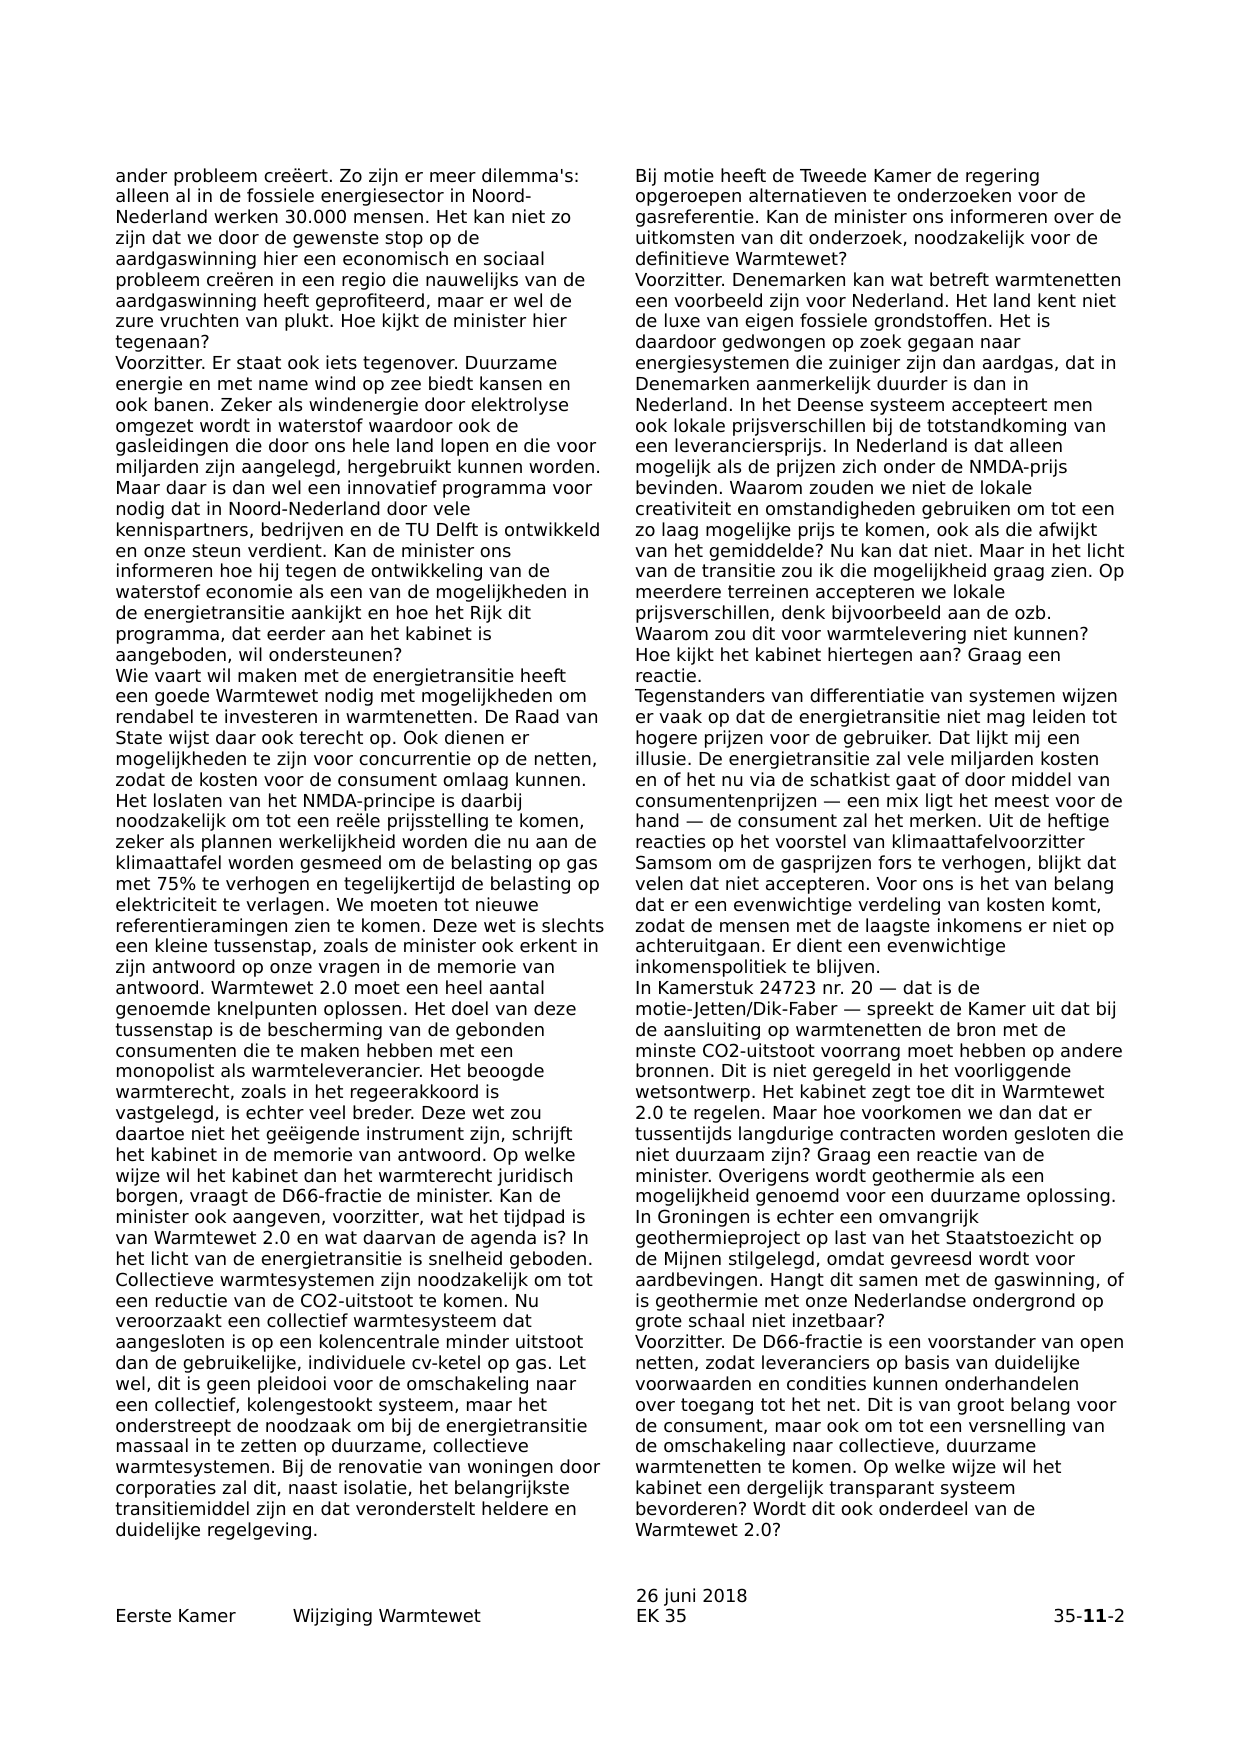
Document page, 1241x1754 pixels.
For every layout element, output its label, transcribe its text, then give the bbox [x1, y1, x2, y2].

text Tegenstanders van differentiatie van systemen wijzen er vaak op dat de energietransitie niet mag leiden tot hogere prijzen voor de gebruiker. Dat lijkt mij een illusie. De energietransitie zal vele miljarden kosten en of het nu via de schatkist gaat of door middel van consumentenprijzen — een mix ligt het meest voor de hand — de consument zal het merken. Uit de heftige reacties op het voorstel van klimaattafelvoorzitter Samsom om de gasprijzen fors te verhogen, blijkt dat velen dat niet accepteren. Voor ons is het van belang dat er een evenwichtige verdeling van kosten komt, zodat de mensen met de laagste inkomens er niet op achteruitgaan. Er dient een evenwichtige inkomenspolitiek te blijven. [635, 686, 1125, 978]
text Bij motie heeft de Tweede Kamer de regering opgeroepen alternatieven te onderzoeken voor de gasreferentie. Kan de minister ons informeren over de uitkomsten van dit onderzoek, noodzakelijk voor de definitieve Warmtewet? [635, 165, 1125, 269]
text Voorzitter. Denemarken kan wat betreft warmtenetten een voorbeeld zijn voor Nederland. Het land kent niet de luxe van eigen fossiele grondstoffen. Het is daardoor gedwongen op zoek gegaan naar energiesystemen die zuiniger zijn dan aardgas, dat in Denemarken aanmerkelijk duurder is dan in Nederland. In het Deense systeem accepteert men ook lokale prijsverschillen bij de totstandkoming van een leveranciersprijs. In Nederland is dat alleen mogelijk als de prijzen zich onder de NMDA-prijs bevinden. Waarom zouden we niet de lokale creativiteit en omstandigheden gebruiken om tot een zo laag mogelijke prijs te komen, ook als die afwijkt van het gemiddelde? Nu kan dat niet. Maar in het licht van de transitie zou ik die mogelijkheid graag zien. Op meerdere terreinen accepteren we lokale prijsverschillen, denk bijvoorbeeld aan de ozb. Waarom zou dit voor warmtelevering niet kunnen? Hoe kijkt het kabinet hiertegen aan? Graag een reactie. [635, 269, 1125, 686]
text Collectieve warmtesystemen zijn noodzakelijk om tot een reductie van de CO2-uitstoot te komen. Nu veroorzaakt een collectief warmtesysteem dat aangesloten is op een kolencentrale minder uitstoot dan de gebruikelijke, individuele cv-ketel op gas. Let wel, dit is geen pleidooi voor de omschakeling naar een collectief, kolengestookt systeem, maar het onderstreept de noodzaak om bij de energietransitie massaal in te zetten op duurzame, collectieve warmtesystemen. Bij de renovatie van woningen door corporaties zal dit, naast isolatie, het belangrijkste transitiemiddel zijn en dat veronderstelt heldere en duidelijke regelgeving. [115, 1269, 605, 1540]
text In Kamerstuk 24723 nr. 20 — dat is de motie-Jetten/Dik-Faber — spreekt de Kamer uit dat bij de aansluiting op warmtenetten de bron met de minste CO2-uitstoot voorrang moet hebben op andere bronnen. Dit is niet geregeld in het voorliggende wetsontwerp. Het kabinet zegt toe dit in Warmtewet 2.0 te regelen. Maar hoe voorkomen we dan dat er tussentijds langdurige contracten worden gesloten die niet duurzaam zijn? Graag een reactie van de minister. Overigens wordt geothermie als een mogelijkheid genoemd voor een duurzame oplossing. In Groningen is echter een omvangrijk geothermieproject op last van het Staatstoezicht op de Mijnen stilgelegd, omdat gevreesd wordt voor aardbevingen. Hangt dit samen met de gaswinning, of is geothermie met onze Nederlandse ondergrond op grote schaal niet inzetbaar? [635, 978, 1125, 1332]
text Wie vaart wil maken met de energietransitie heeft een goede Warmtewet nodig met mogelijkheden om rendabel te investeren in warmtenetten. De Raad van State wijst daar ook terecht op. Ook dienen er mogelijkheden te zijn voor concurrentie op de netten, zodat de kosten voor de consument omlaag kunnen. Het loslaten van het NMDA-principe is daarbij noodzakelijk om tot een reële prijsstelling te komen, zeker als plannen werkelijkheid worden die nu aan de klimaattafel worden gesmeed om de belasting op gas met 75% te verhogen en tegelijkertijd de belasting op elektriciteit te verlagen. We moeten tot nieuwe referentieramingen zien te komen. Deze wet is slechts een kleine tussenstap, zoals de minister ook erkent in zijn antwoord op onze vragen in de memorie van antwoord. Warmtewet 2.0 moet een heel aantal genoemde knelpunten oplossen. Het doel van deze tussenstap is de bescherming van de gebonden consumenten die te maken hebben met een monopolist als warmteleverancier. Het beoogde warmterecht, zoals in het regeerakkoord is vastgelegd, is echter veel breder. Deze wet zou daartoe niet het geëigende instrument zijn, schrijft het kabinet in de memorie van antwoord. Op welke wijze wil het kabinet dan het warmterecht juridisch borgen, vraagt de D66-fractie de minister. Kan de minister ook aangeven, voorzitter, wat het tijdpad is van Warmtewet 2.0 en wat daarvan de agenda is? In het licht van de energietransitie is snelheid geboden. [115, 665, 605, 1269]
text Voorzitter. Er staat ook iets tegenover. Duurzame energie en met name wind op zee biedt kansen en ook banen. Zeker als windenergie door elektrolyse omgezet wordt in waterstof waardoor ook de gasleidingen die door ons hele land lopen en die voor miljarden zijn aangelegd, hergebruikt kunnen worden. Maar daar is dan wel een innovatief programma voor nodig dat in Noord-Nederland door vele kennispartners, bedrijven en de TU Delft is ontwikkeld en onze steun verdient. Kan de minister ons informeren hoe hij tegen de ontwikkeling van de waterstof economie als een van de mogelijkheden in de energietransitie aankijkt en hoe het Rijk dit programma, dat eerder aan het kabinet is aangeboden, wil ondersteunen? [115, 353, 605, 665]
text Voorzitter. De D66-fractie is een voorstander van open netten, zodat leveranciers op basis van duidelijke voorwaarden en condities kunnen onderhandelen over toegang tot het net. Dit is van groot belang voor de consument, maar ook om tot een versnelling van de omschakeling naar collectieve, duurzame warmtenetten te komen. Op welke wijze wil het kabinet een dergelijk transparant systeem bevorderen? Wordt dit ook onderdeel van de Warmtewet 2.0? [635, 1332, 1125, 1540]
text ander probleem creëert. Zo zijn er meer dilemma's: alleen al in de fossiele energiesector in Noord-Nederland werken 30.000 mensen. Het kan niet zo zijn dat we door de gewenste stop op de aardgaswinning hier een economisch en sociaal probleem creëren in een regio die nauwelijks van de aardgaswinning heeft geprofiteerd, maar er wel de zure vruchten van plukt. Hoe kijkt de minister hier tegenaan? [115, 165, 605, 353]
